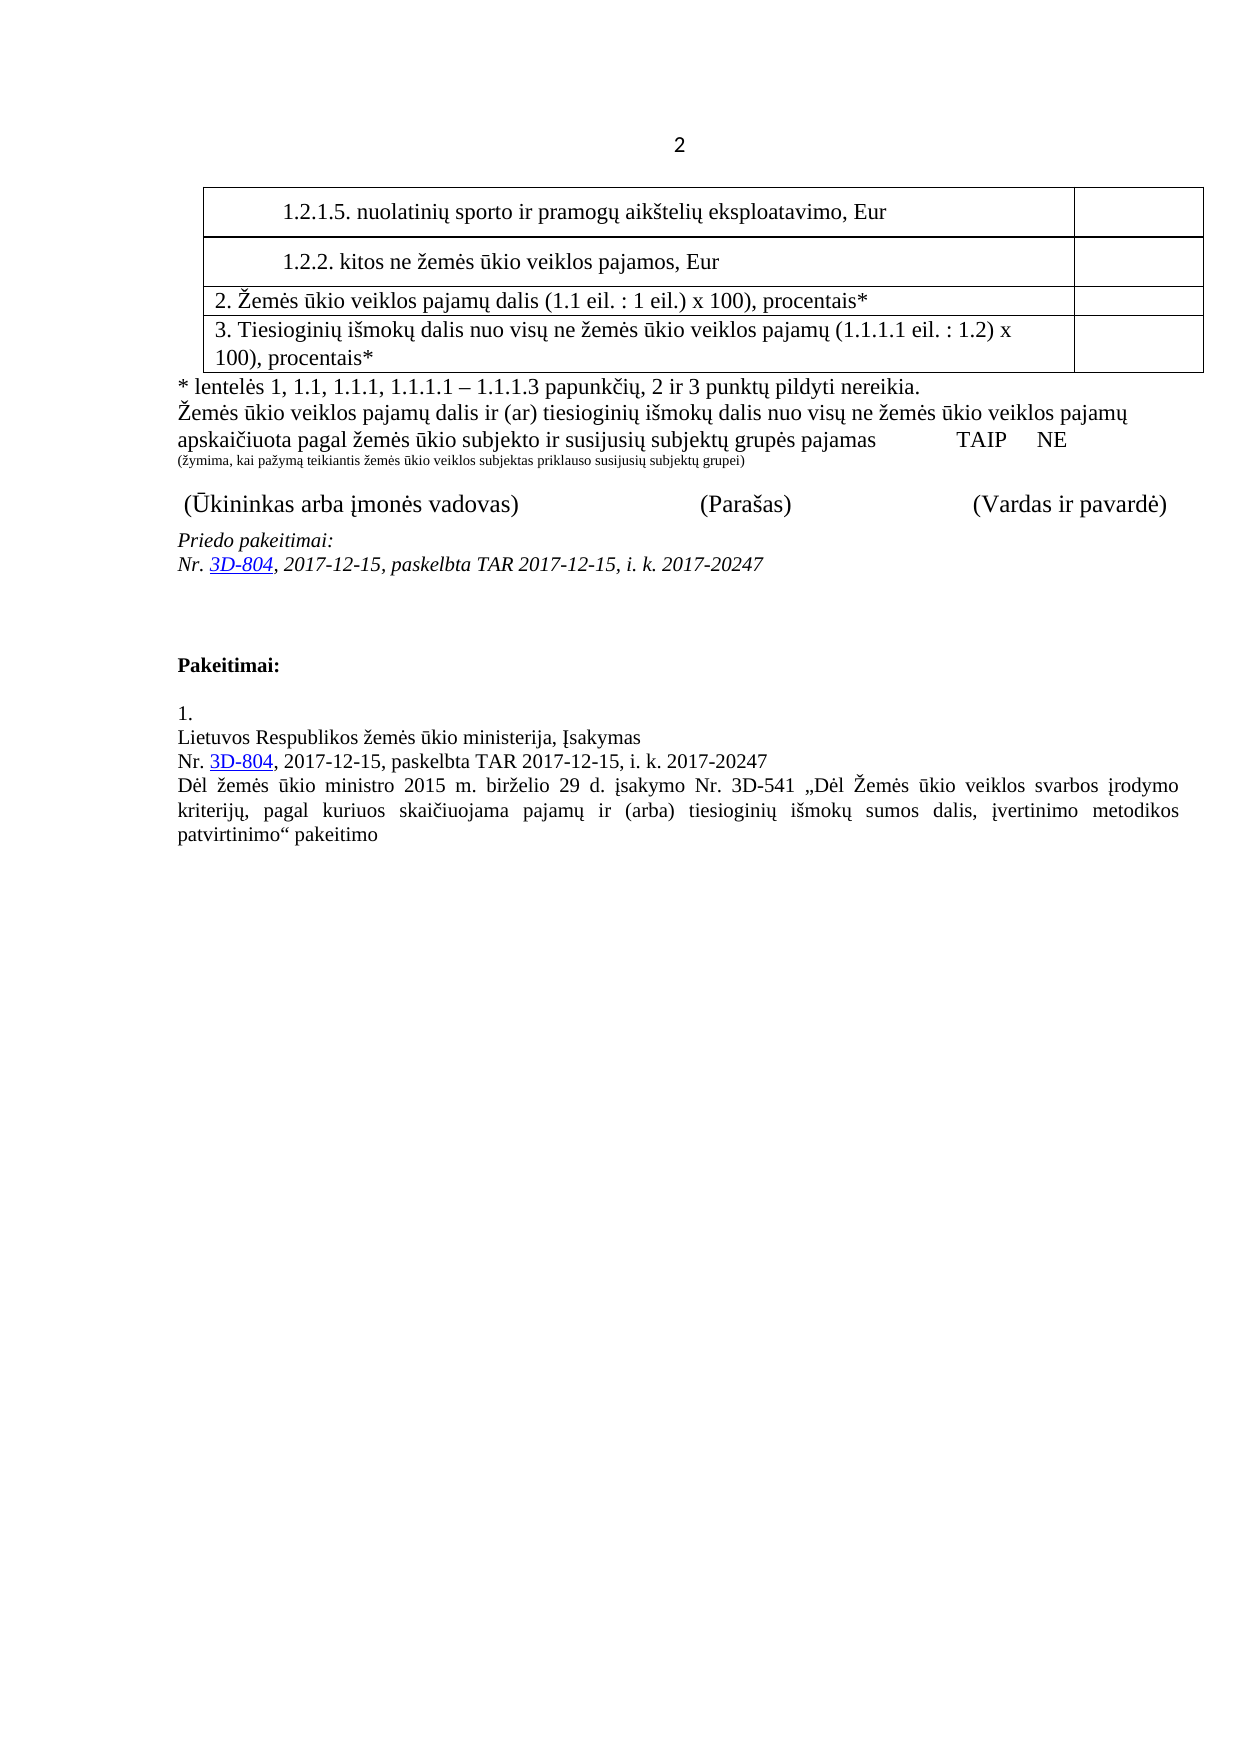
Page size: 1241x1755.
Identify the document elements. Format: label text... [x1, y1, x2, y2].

table_cell 1.2.1.5. nuolatinių sporto ir pramogų aikštelių eksploatavimo, Eur [204, 188, 1074, 236]
text Pakeitimai: [177, 653, 1181, 677]
table_cell [1075, 188, 1203, 236]
text (žymima, kai pažymą teikiantis žemės ūkio veiklos subjektas priklauso susijusių subjektų grupei) [177, 452, 1181, 478]
table_cell 1.2.2. kitos ne žemės ūkio veiklos pajamos, Eur [204, 238, 1074, 286]
text Priedo pakeitimai: [177, 528, 1181, 552]
table_cell [1075, 316, 1203, 372]
text Nr. 3D-804, 2017-12-15, paskelbta TAR 2017-12-15, i. k. 2017-20247 [177, 749, 1181, 773]
text Lietuvos Respublikos žemės ūkio ministerija, Įsakymas [177, 725, 1181, 749]
text Nr. 3D-804, 2017-12-15, paskelbta TAR 2017-12-15, i. k. 2017-20247 [177, 552, 1181, 576]
table_cell 2. Žemės ūkio veiklos pajamų dalis (1.1 eil. : 1 eil.) x 100), procentais* [204, 287, 1074, 315]
table_cell 3. Tiesioginių išmokų dalis nuo visų ne žemės ūkio veiklos pajamų (1.1.1.1 eil. : 1.2) x 100), procentais* [204, 316, 1074, 372]
table_cell [1075, 287, 1203, 315]
text Dėl žemės ūkio ministro 2015 m. birželio 29 d. įsakymo Nr. 3D-541 „Dėl Žemės ūkio veiklos svarbos įrodymo kriterijų, pagal kuriuos skaičiuojama pajamų ir (arba) tiesioginių išmokų sumos dalis, įvertinimo metodikos patvirtinimo“ pakeitimo [177, 773, 1181, 846]
table_cell [1075, 238, 1203, 286]
text * lentelės 1, 1.1, 1.1.1, 1.1.1.1 – 1.1.1.3 papunkčių, 2 ir 3 punktų pildyti nereikia. [177, 373, 1181, 399]
text (Ūkininkas arba įmonės vadovas) (Parašas) (Vardas ir pavardė) [177, 489, 1181, 518]
text Žemės ūkio veiklos pajamų dalis ir (ar) tiesioginių išmokų dalis nuo visų ne žemės ūkio veiklos pajamų apskaičiuota pagal žemės ūkio subjekto ir susijusių subjektų grupės pajamas TAIP 󠆽󠇟 NE 󠇟󠇟 [177, 399, 1181, 452]
text 1. [177, 701, 1181, 725]
